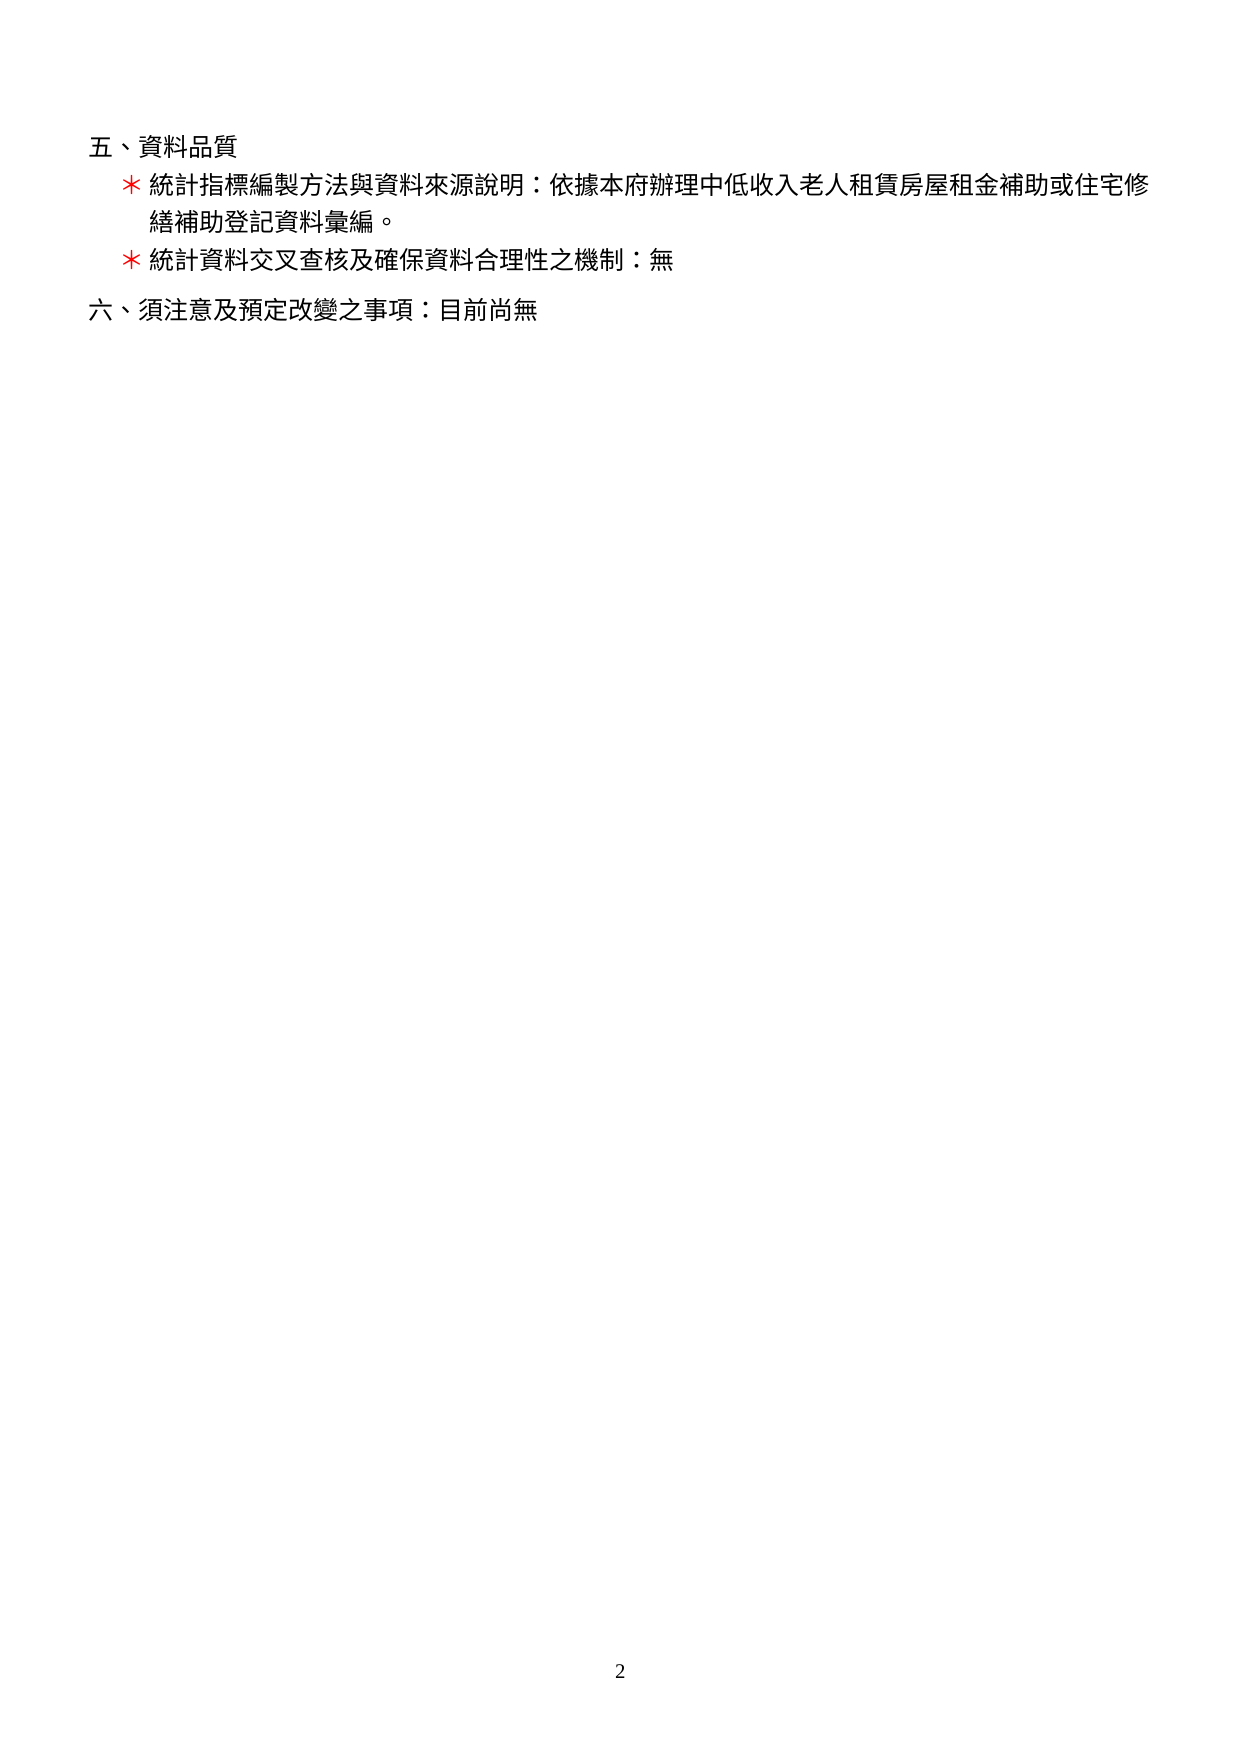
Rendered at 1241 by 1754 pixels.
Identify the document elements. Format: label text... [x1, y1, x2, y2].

text 六、須注意及預定改變之事項：目前尚無 [89, 289, 1152, 327]
text 五、資料品質 [89, 127, 1152, 164]
list 統計指標編製方法與資料來源說明：依據本府辦理中低收入老人租賃房屋租金補助或住宅修繕補助登記資料彙編。 [119, 164, 1152, 239]
list 統計資料交叉查核及確保資料合理性之機制：無 [119, 239, 1152, 277]
